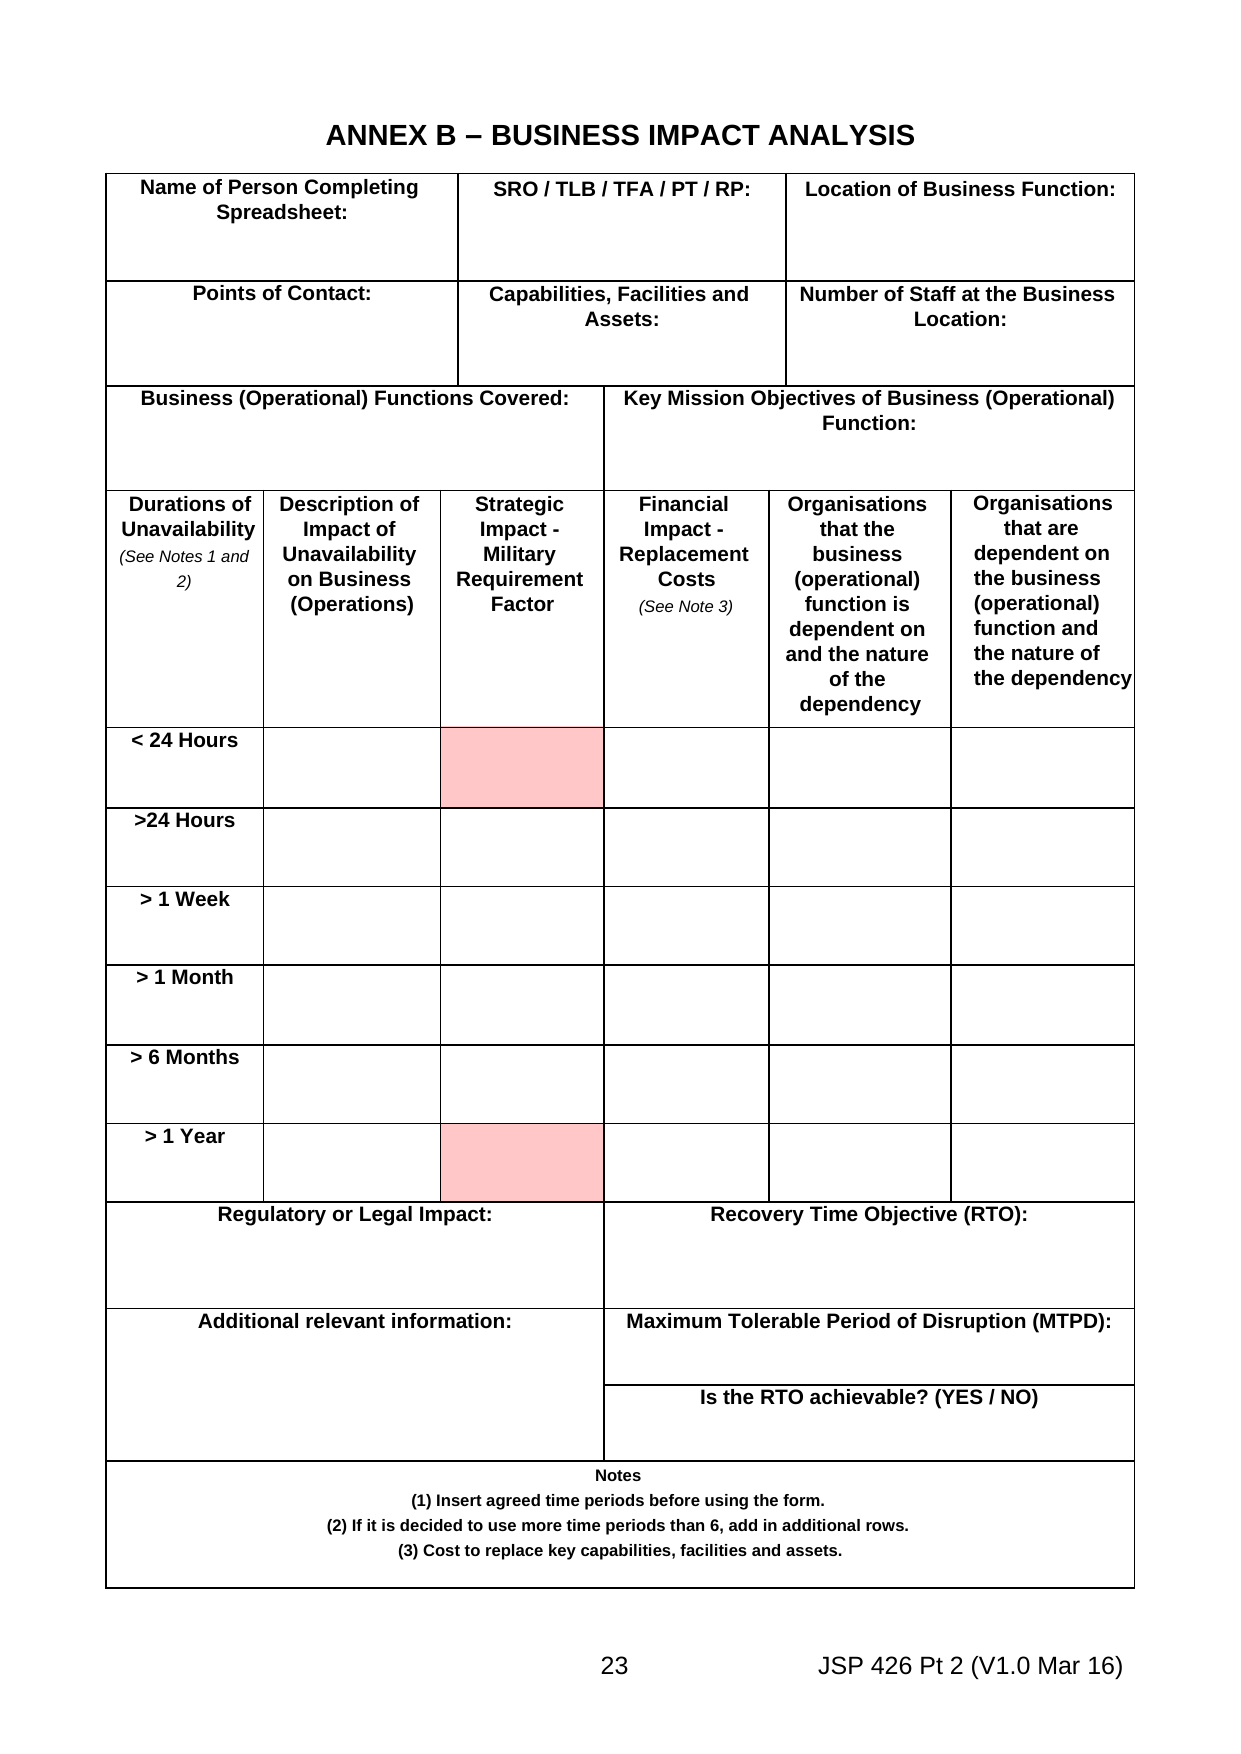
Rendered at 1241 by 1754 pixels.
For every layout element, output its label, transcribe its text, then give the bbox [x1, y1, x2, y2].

table_cell [441, 1046, 603, 1122]
table_cell [264, 1046, 440, 1122]
table_cell [952, 966, 1134, 1044]
table_cell Regulatory or Legal Impact: [107, 1203, 603, 1307]
table_cell Number of Staff at the Business Location: [787, 282, 1134, 385]
table_cell [952, 887, 1134, 964]
text ANNEX B – BUSINESS IMPACT ANALYSIS [83, 118, 1158, 153]
table_cell Organisations that are dependent on the business (operational) function and the nature of the dependency [952, 491, 1134, 726]
table_cell Maximum Tolerable Period of Disruption (MTPD): [605, 1309, 1134, 1384]
table_cell [264, 966, 440, 1044]
table_cell [441, 966, 603, 1044]
table_cell Description of Impact of Unavailability on Business (Operations) [264, 491, 440, 726]
table_cell [441, 1124, 603, 1201]
table_cell [770, 1124, 950, 1201]
table_cell [605, 966, 768, 1044]
table_cell [264, 809, 440, 886]
table_cell Business (Operational) Functions Covered: [107, 387, 603, 489]
table_cell Capabilities, Facilities and Assets: [459, 282, 785, 385]
table_cell Organisations that the business (operational) function is dependent on and the nature of the dependency [770, 491, 950, 726]
table_cell > 1 Month [107, 966, 263, 1044]
table_cell Points of Contact: [107, 282, 457, 385]
table_cell [605, 809, 768, 886]
table_cell > 1 Week [107, 887, 263, 964]
table_cell [441, 728, 603, 807]
table_header Name of Person Completing Spreadsheet: [107, 174, 457, 280]
table_cell [952, 728, 1134, 807]
table_cell Financial Impact - Replacement Costs (See Note 3) [605, 491, 768, 726]
table_cell [605, 1124, 768, 1201]
table_cell Notes (1) Insert agreed time periods before using the form. (2) If it is decided to use more time periods than 6, add in additional rows. (3) Cost to replace key capabilities, facilities and assets. [107, 1462, 1134, 1587]
table_cell Is the RTO achievable? (YES / NO) [605, 1386, 1134, 1460]
table_cell [952, 1046, 1134, 1122]
table_cell [605, 728, 768, 807]
table_cell [770, 1046, 950, 1122]
table_cell [952, 809, 1134, 886]
table_cell [770, 809, 950, 886]
table_cell [770, 887, 950, 964]
table_cell [264, 728, 440, 807]
table_header SRO / TLB / TFA / PT / RP: [459, 174, 785, 280]
table_cell [770, 728, 950, 807]
table_cell Durations of Unavailability (See Notes 1 and 2) [107, 491, 263, 726]
table_cell Key Mission Objectives of Business (Operational) Function: [605, 387, 1134, 489]
table_cell Recovery Time Objective (RTO): [605, 1203, 1134, 1307]
table_cell [264, 887, 440, 964]
table_cell > 1 Year [107, 1124, 263, 1201]
table_cell >24 Hours [107, 809, 263, 886]
table_cell [605, 1046, 768, 1122]
table_cell [770, 966, 950, 1044]
table_cell < 24 Hours [107, 728, 263, 807]
text 23 JSP 426 Pt 2 (V1.0 Mar 16) [600, 1652, 1158, 1680]
table_cell [441, 809, 603, 886]
table_cell [264, 1124, 440, 1201]
table_cell Strategic Impact - Military Requirement Factor [441, 491, 603, 726]
table_cell Additional relevant information: [107, 1309, 603, 1460]
table_cell [952, 1124, 1134, 1201]
table_cell [441, 887, 603, 964]
table_cell [605, 887, 768, 964]
table_header Location of Business Function: [787, 174, 1134, 280]
table_cell > 6 Months [107, 1046, 263, 1122]
